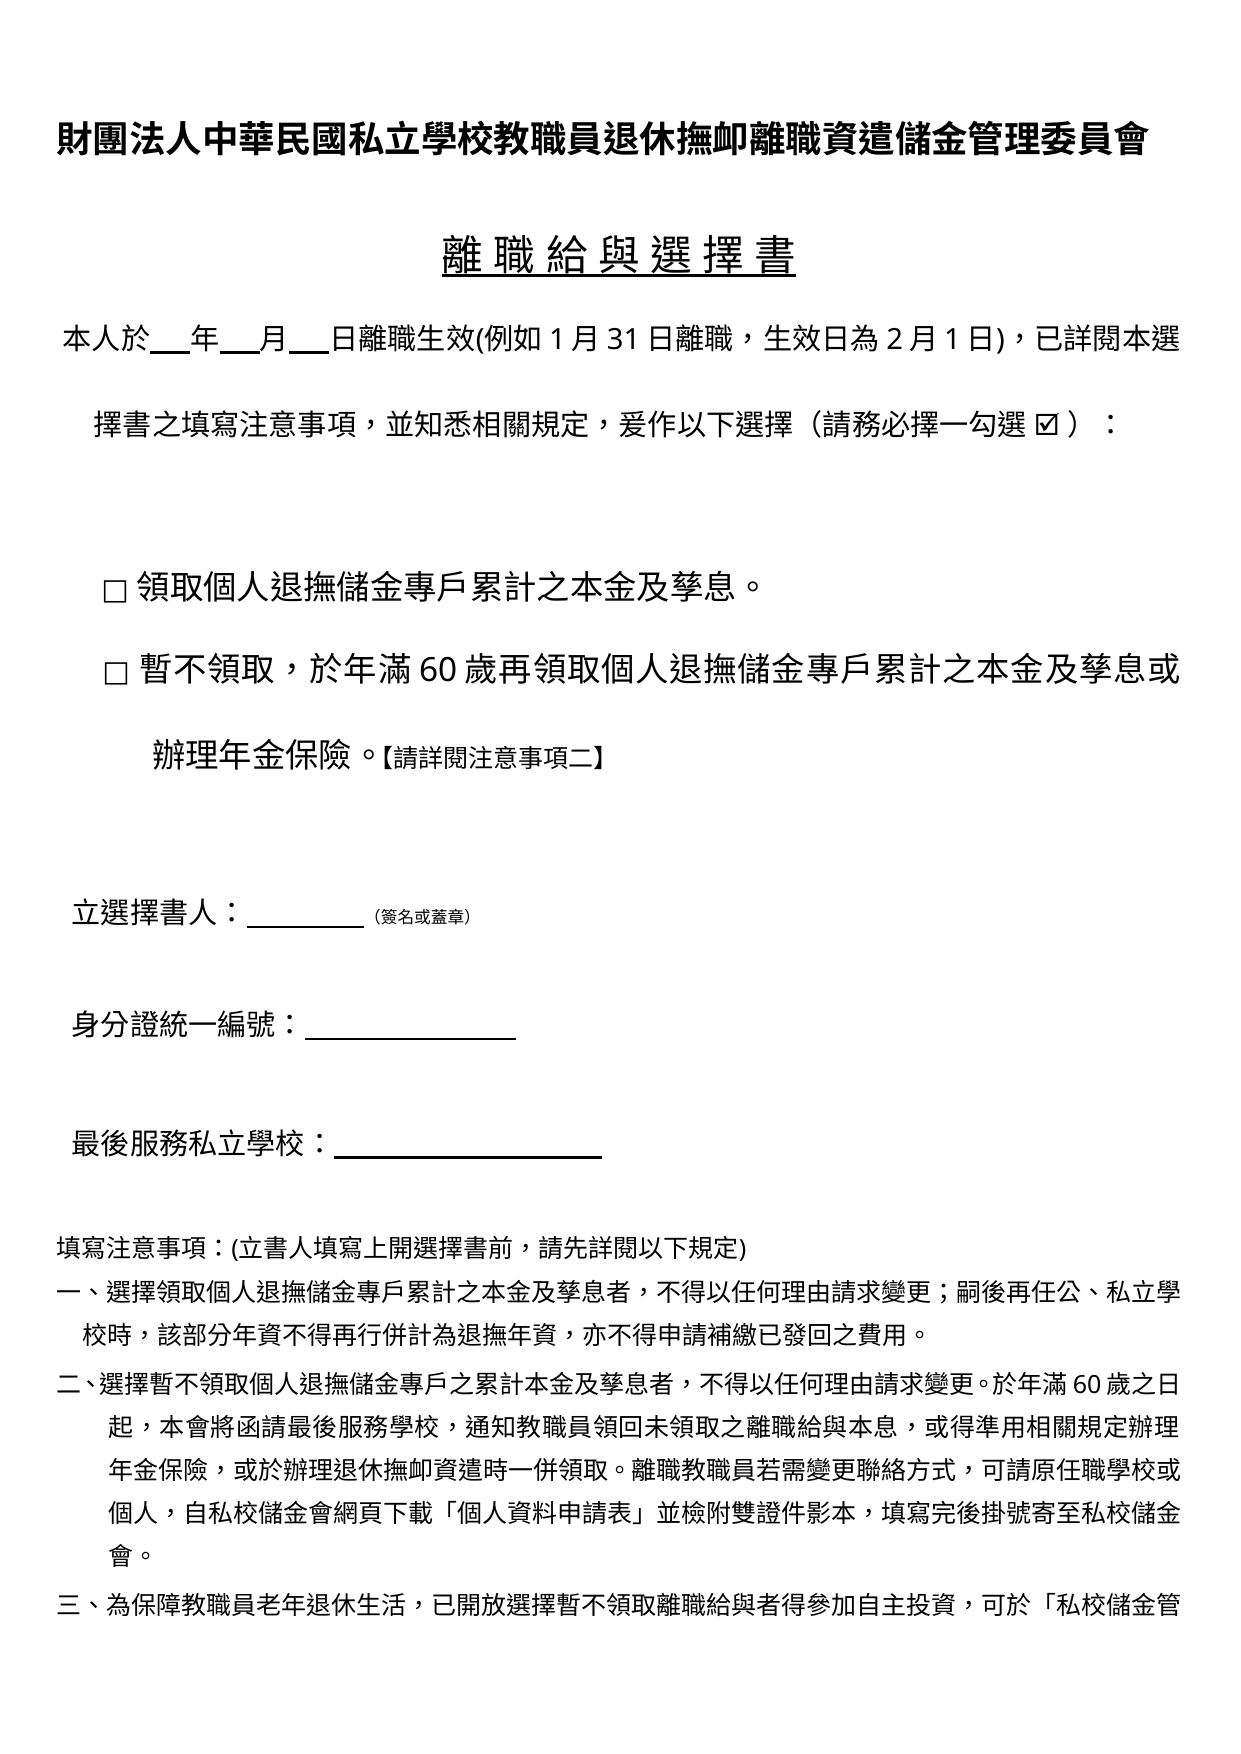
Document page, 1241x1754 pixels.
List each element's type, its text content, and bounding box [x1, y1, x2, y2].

text 一、選擇領取個人退撫儲金專戶累計之本金及孳息者，不得以任何理由請求變更；嗣後再任公、私立學 校時，該部分年資不得再行併計為退撫年資，亦不得申請補繳已發回之費用。 [56, 1272, 1181, 1352]
text 最後服務私立學校： [56, 1104, 1181, 1179]
text 填寫注意事項：(立書人填寫上開選擇書前，請先詳閱以下規定) [56, 1228, 1181, 1266]
text 本人於 年 月 日離職生效(例如1月31日離職，生效日為2月1日)，已詳閱本選擇書之填寫注意事項，並知悉相關規定，爰作以下選擇（請務必擇一勾選  ）： [31, 299, 1181, 460]
text 二、選擇暫不領取個人退撫儲金專戶之累計本金及孳息者，不得以任何理由請求變更。於年滿60歲之日起，本會將函請最後服務學校，通知教職員領回未領取之離職給與本息，或得準用相關規定辦理年金保險，或於辦理退休撫卹資遣時一併領取。離職教職員若需變更聯絡方式，可請原任職學校或個人，自私校儲金會網頁下載「個人資料申請表」並檢附雙證件影本，填寫完後掛號寄至私校儲金會。 [56, 1364, 1181, 1574]
text 財團法人中華民國私立學校教職員退休撫卹離職資遣儲金管理委員會 [56, 99, 1181, 174]
text 三、為保障教職員老年退休生活，已開放選擇暫不領取離職給與者得參加自主投資，可於「私校儲金管 [56, 1585, 1181, 1623]
text □ 暫不領取，於年滿60歲再領取個人退撫儲金專戶累計之本金及孳息或辦理年金保險。【請詳閱注意事項二】 [94, 629, 1181, 791]
text 身分證統一編號： [56, 986, 1181, 1061]
text 離 職 給 與 選 擇 書 [56, 215, 1181, 290]
text 立選擇書人： （簽名或蓋章） [56, 873, 1181, 948]
text □ 領取個人退撫儲金專戶累計之本金及孳息。 [94, 547, 1181, 622]
